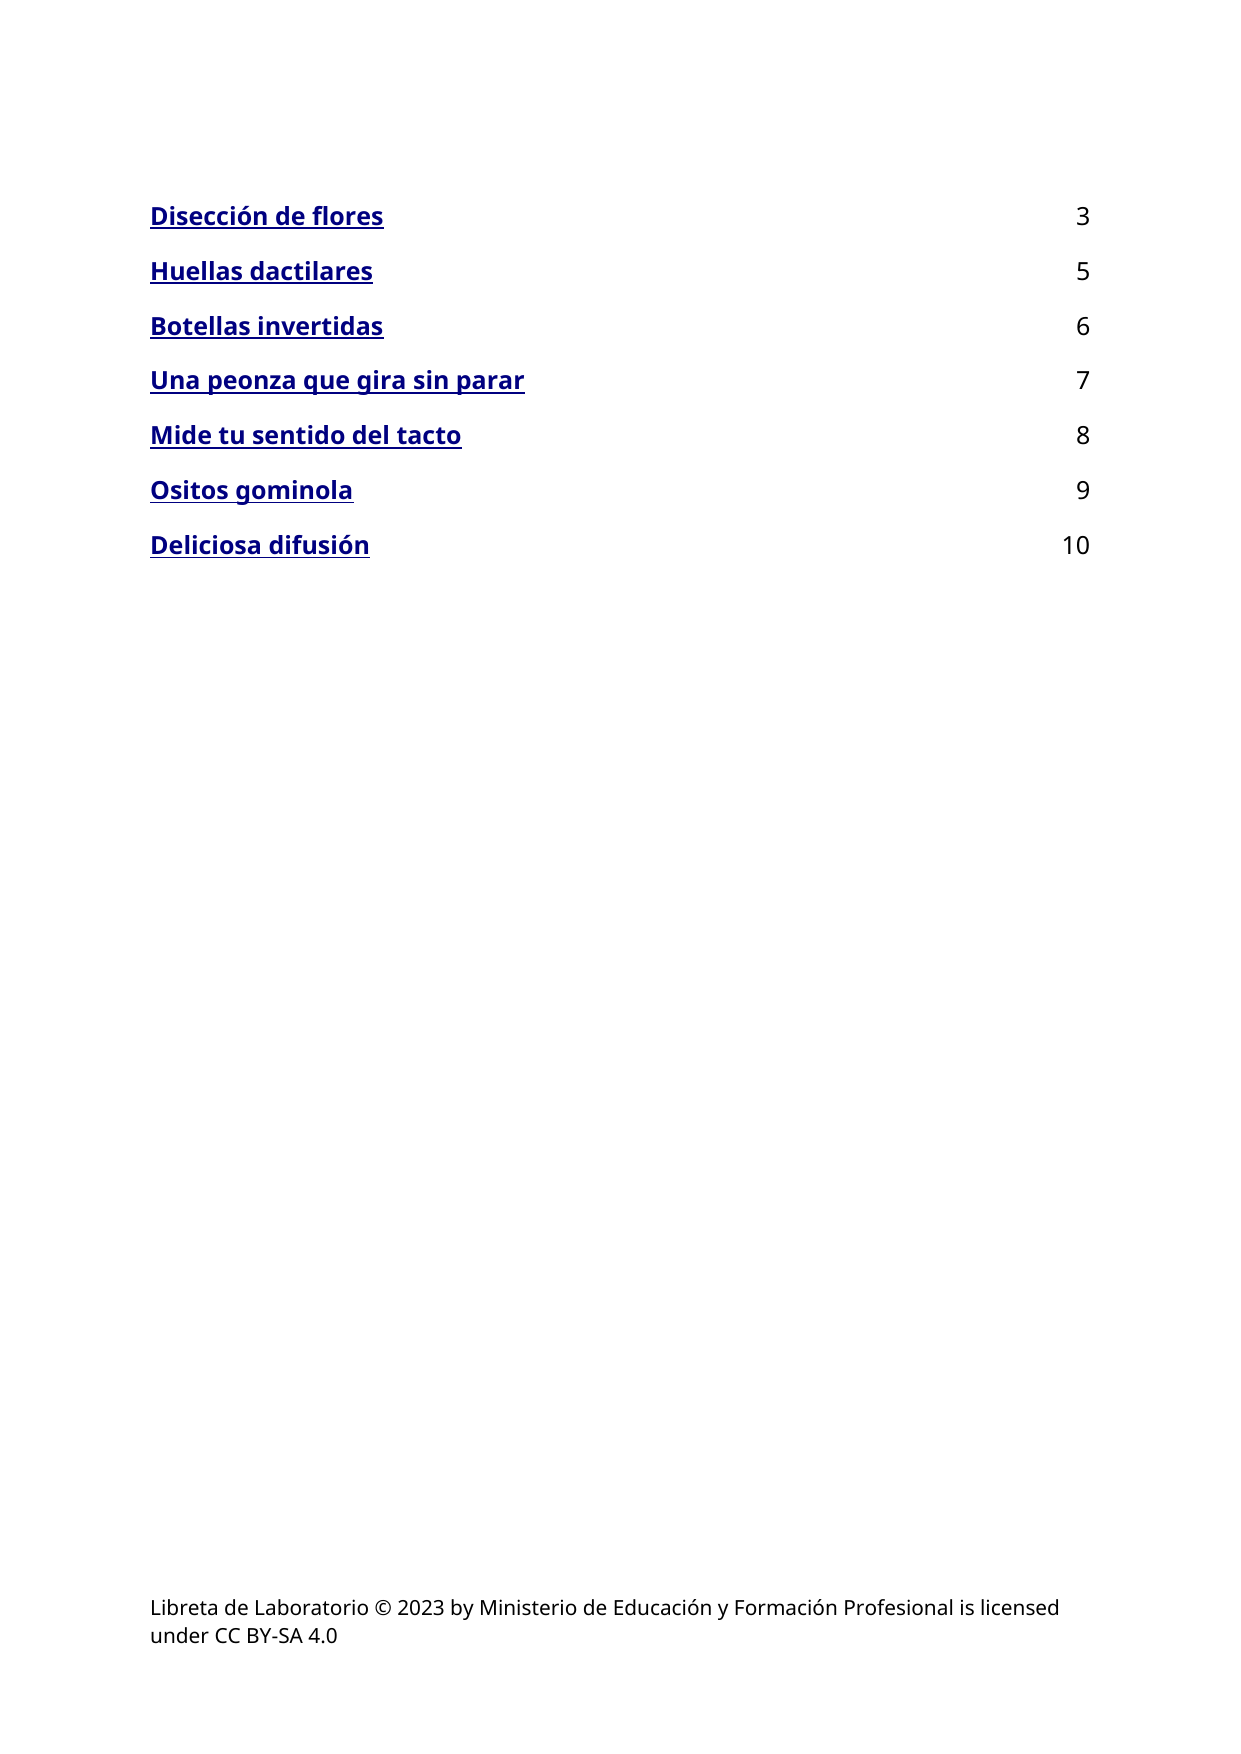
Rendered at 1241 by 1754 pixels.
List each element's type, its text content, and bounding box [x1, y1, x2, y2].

text Mide tu sentido del tacto 8 [150, 418, 1091, 452]
text Botellas invertidas 6 [150, 308, 1091, 342]
text Una peonza que gira sin parar 7 [150, 363, 1091, 397]
text Huellas dactilares 5 [150, 253, 1091, 287]
text Disección de flores 3 [150, 198, 1091, 232]
text Deliciosa difusión 10 [150, 528, 1091, 562]
text Ositos gominola 9 [150, 473, 1091, 507]
